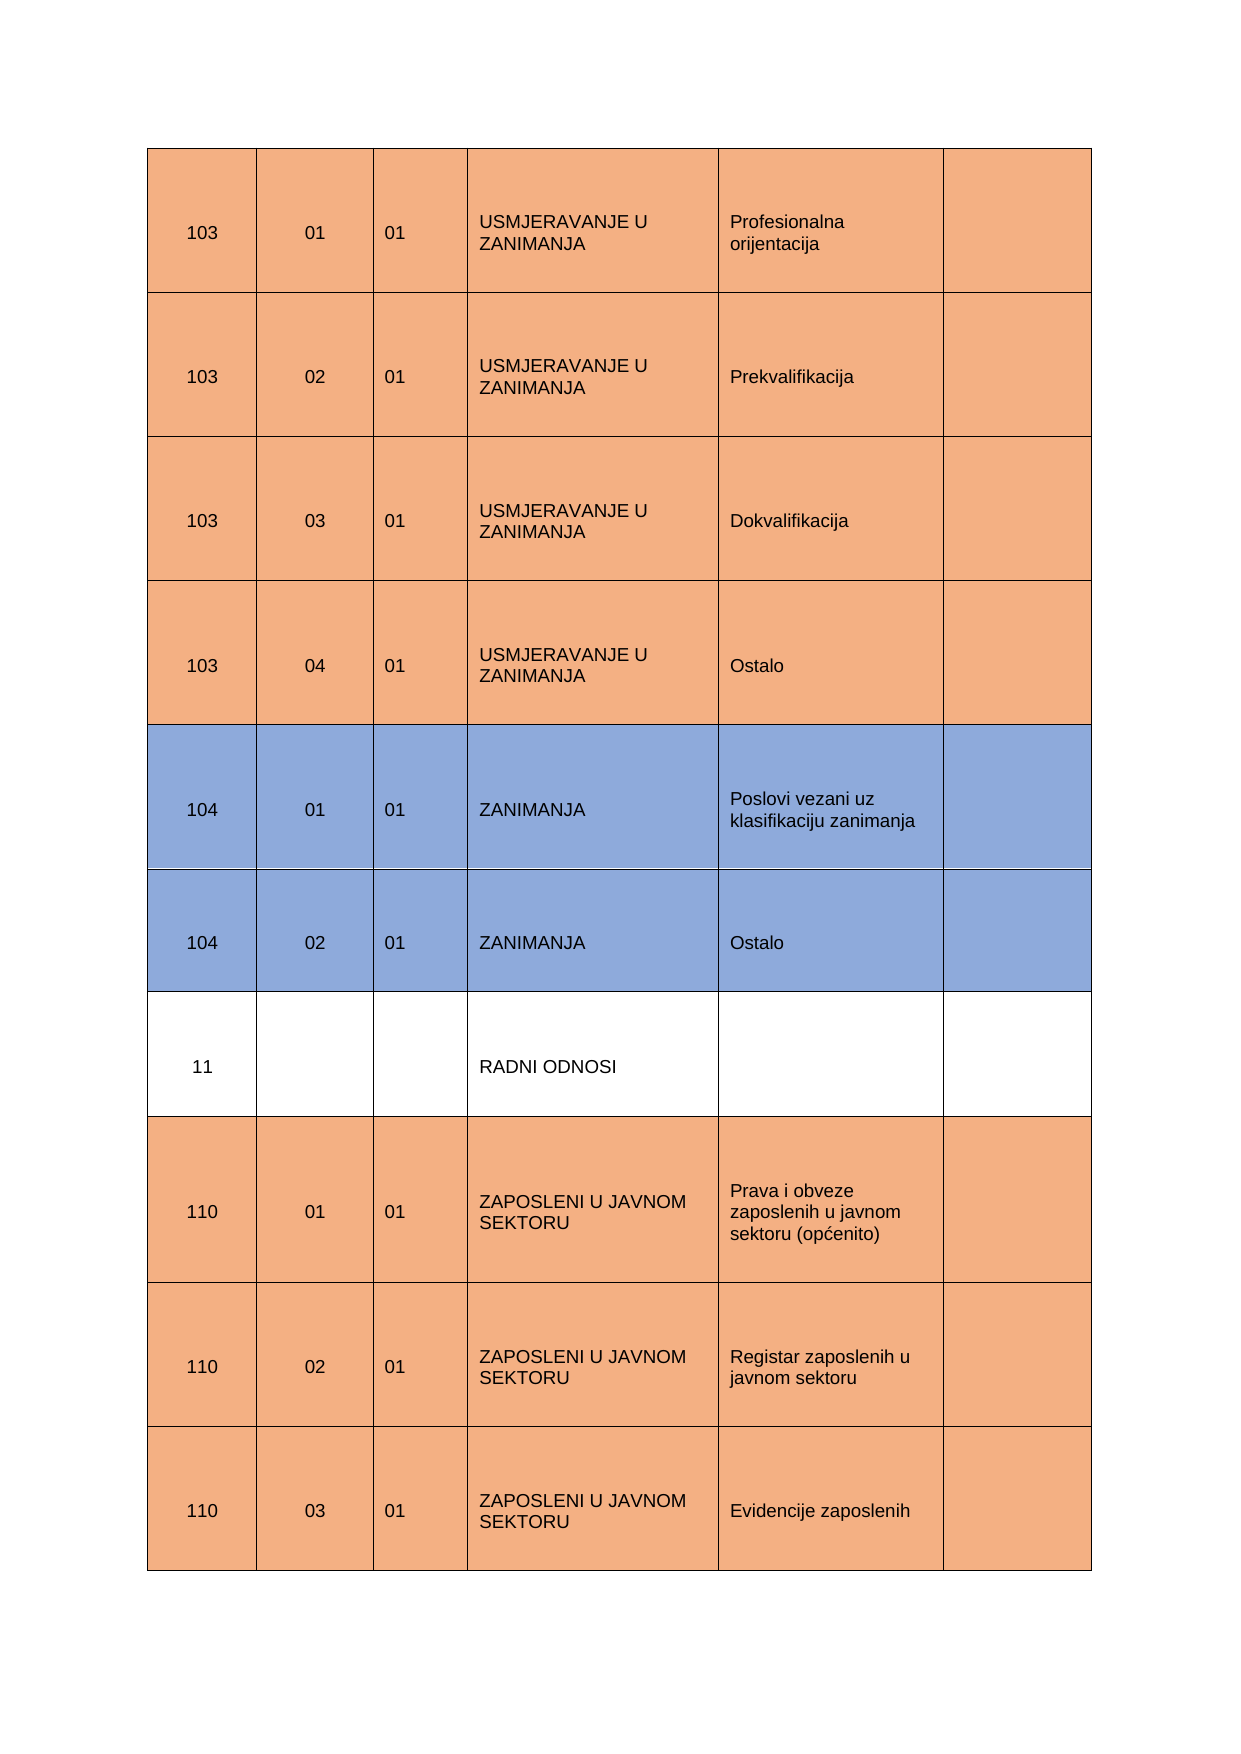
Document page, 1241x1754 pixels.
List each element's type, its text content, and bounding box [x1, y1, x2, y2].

table_cell [944, 992, 1091, 1116]
table_cell [944, 725, 1091, 868]
table_cell 01 [374, 1117, 467, 1282]
table_cell 01 [374, 1427, 467, 1570]
table_cell 01 [257, 149, 373, 292]
table_cell [944, 870, 1091, 991]
table_cell [944, 1427, 1091, 1570]
table_cell ZAPOSLENI U JAVNOM SEKTORU [468, 1117, 718, 1282]
table_cell 103 [148, 581, 256, 724]
table_cell 01 [374, 581, 467, 724]
table_cell [944, 437, 1091, 580]
table_cell Evidencije zaposlenih [719, 1427, 943, 1570]
table_cell [944, 581, 1091, 724]
table_cell Profesionalna orijentacija [719, 149, 943, 292]
table_cell 01 [374, 870, 467, 991]
table_cell 02 [257, 1283, 373, 1426]
table_cell 01 [374, 1283, 467, 1426]
table_cell ZANIMANJA [468, 725, 718, 868]
table_cell 01 [374, 149, 467, 292]
table_cell 110 [148, 1283, 256, 1426]
table_cell 104 [148, 870, 256, 991]
table_cell 02 [257, 293, 373, 436]
table_cell [719, 992, 943, 1116]
table_cell 01 [257, 725, 373, 868]
table_cell [374, 992, 467, 1116]
table_cell Prekvalifikacija [719, 293, 943, 436]
table_cell Prava i obveze zaposlenih u javnom sektoru (općenito) [719, 1117, 943, 1282]
table_cell Registar zaposlenih u javnom sektoru [719, 1283, 943, 1426]
table_cell Dokvalifikacija [719, 437, 943, 580]
table_cell [944, 1283, 1091, 1426]
table_cell 01 [374, 437, 467, 580]
table_cell ZANIMANJA [468, 870, 718, 991]
table_cell 02 [257, 870, 373, 991]
table_cell 01 [374, 725, 467, 868]
table_cell 01 [257, 1117, 373, 1282]
table_cell [944, 1117, 1091, 1282]
table_cell 103 [148, 437, 256, 580]
table_cell USMJERAVANJE U ZANIMANJA [468, 149, 718, 292]
table_cell 103 [148, 293, 256, 436]
table_cell Poslovi vezani uz klasifikaciju zanimanja [719, 725, 943, 868]
table_cell USMJERAVANJE U ZANIMANJA [468, 581, 718, 724]
table_cell [944, 293, 1091, 436]
table_cell 110 [148, 1117, 256, 1282]
table_cell 03 [257, 1427, 373, 1570]
table_cell USMJERAVANJE U ZANIMANJA [468, 293, 718, 436]
table_cell Ostalo [719, 581, 943, 724]
table_cell 110 [148, 1427, 256, 1570]
table_cell ZAPOSLENI U JAVNOM SEKTORU [468, 1283, 718, 1426]
table_cell 01 [374, 293, 467, 436]
table_cell Ostalo [719, 870, 943, 991]
table_cell 11 [148, 992, 256, 1116]
table_cell 103 [148, 149, 256, 292]
table_cell RADNI ODNOSI [468, 992, 718, 1116]
table_cell 03 [257, 437, 373, 580]
table_cell USMJERAVANJE U ZANIMANJA [468, 437, 718, 580]
table_cell 04 [257, 581, 373, 724]
table_cell [257, 992, 373, 1116]
table_cell ZAPOSLENI U JAVNOM SEKTORU [468, 1427, 718, 1570]
table_cell 104 [148, 725, 256, 868]
table_cell [944, 149, 1091, 292]
